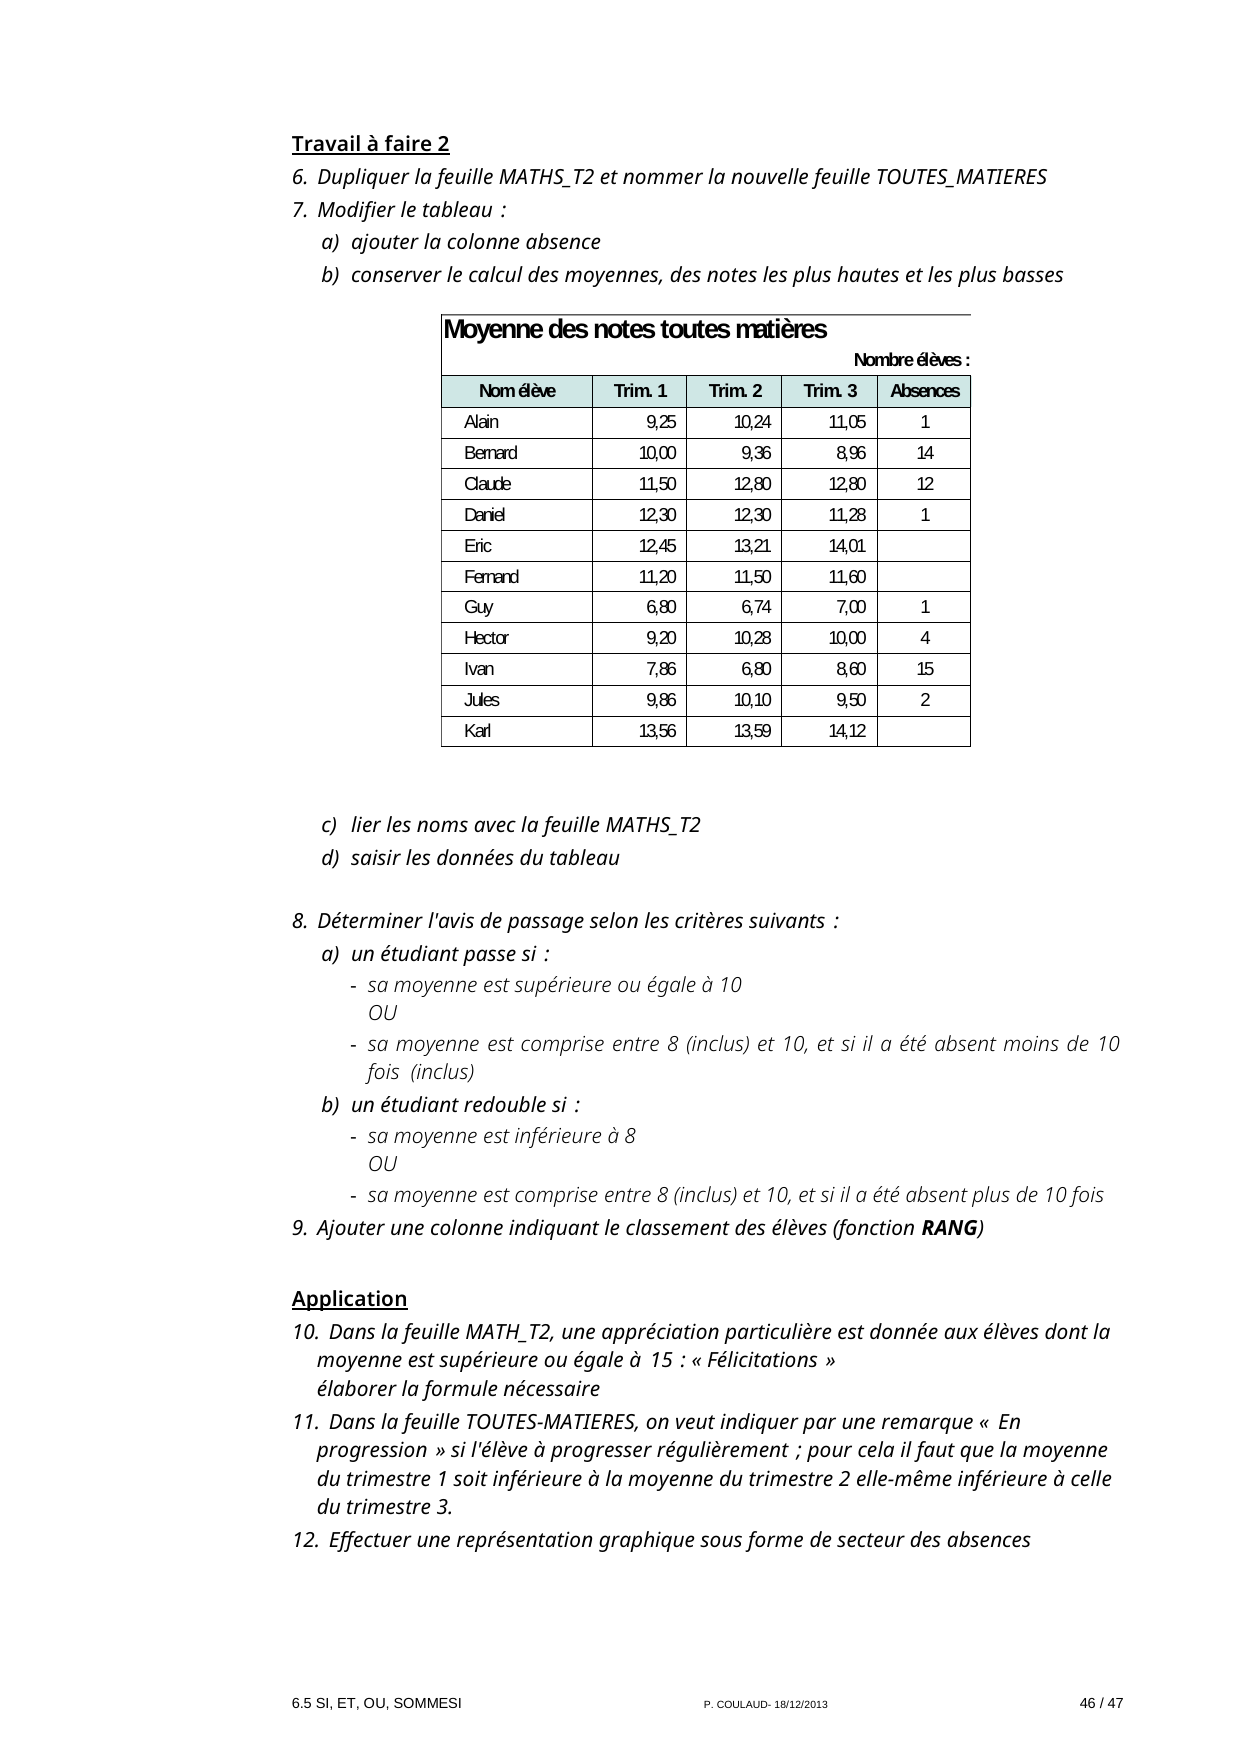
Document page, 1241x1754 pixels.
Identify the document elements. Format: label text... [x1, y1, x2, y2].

list sa moyenne est supérieure ou égale à 10 OU [350, 969, 1123, 1027]
subtitle Travail à faire 2 [292, 129, 1123, 158]
list Dans la feuille MATH_T2, une appréciation particulière est donnée aux élèves dont la moyenne est supérieure ou égale à 15 : « Félicitations » élaborer la formule nécessaire [292, 1317, 1123, 1402]
subtitle Application [292, 1284, 1123, 1313]
list Dans la feuille TOUTES-MATIERES, on veut indiquer par une remarque « En progression » si l'élève à progresser régulièrement ; pour cela il faut que la moyenne du trimestre 1 soit inférieure à la moyenne du trimestre 2 elle-même inférieure à celle du trimestre 3. [292, 1407, 1123, 1521]
list Ajouter une colonne indiquant le classement des élèves (fonction RANG) [292, 1212, 1123, 1241]
list Effectuer une représentation graphique sous forme de secteur des absences [292, 1525, 1123, 1553]
list sa moyenne est inférieure à 8 OU [350, 1121, 1123, 1178]
list lier les noms avec la feuille MATHS_T2 [321, 810, 1123, 839]
list un étudiant redouble si : [321, 1090, 1123, 1118]
list Déterminer l'avis de passage selon les critères suivants : [292, 906, 1123, 935]
list saisir les données du tableau [321, 843, 1123, 871]
list ajouter la colonne absence [321, 227, 1123, 256]
list conserver le calcul des moyennes, des notes les plus hautes et les plus basses [321, 260, 1123, 288]
list Modifier le tableau : [292, 194, 1123, 223]
list Dupliquer la feuille MATHS_T2 et nommer la nouvelle feuille TOUTES_MATIERES [292, 162, 1123, 190]
list sa moyenne est comprise entre 8 (inclus) et 10, et si il a été absent moins de 10 fois (inclus) [350, 1029, 1123, 1086]
list un étudiant passe si : [321, 939, 1123, 967]
list sa moyenne est comprise entre 8 (inclus) et 10, et si il a été absent plus de 10 fois [350, 1180, 1123, 1208]
